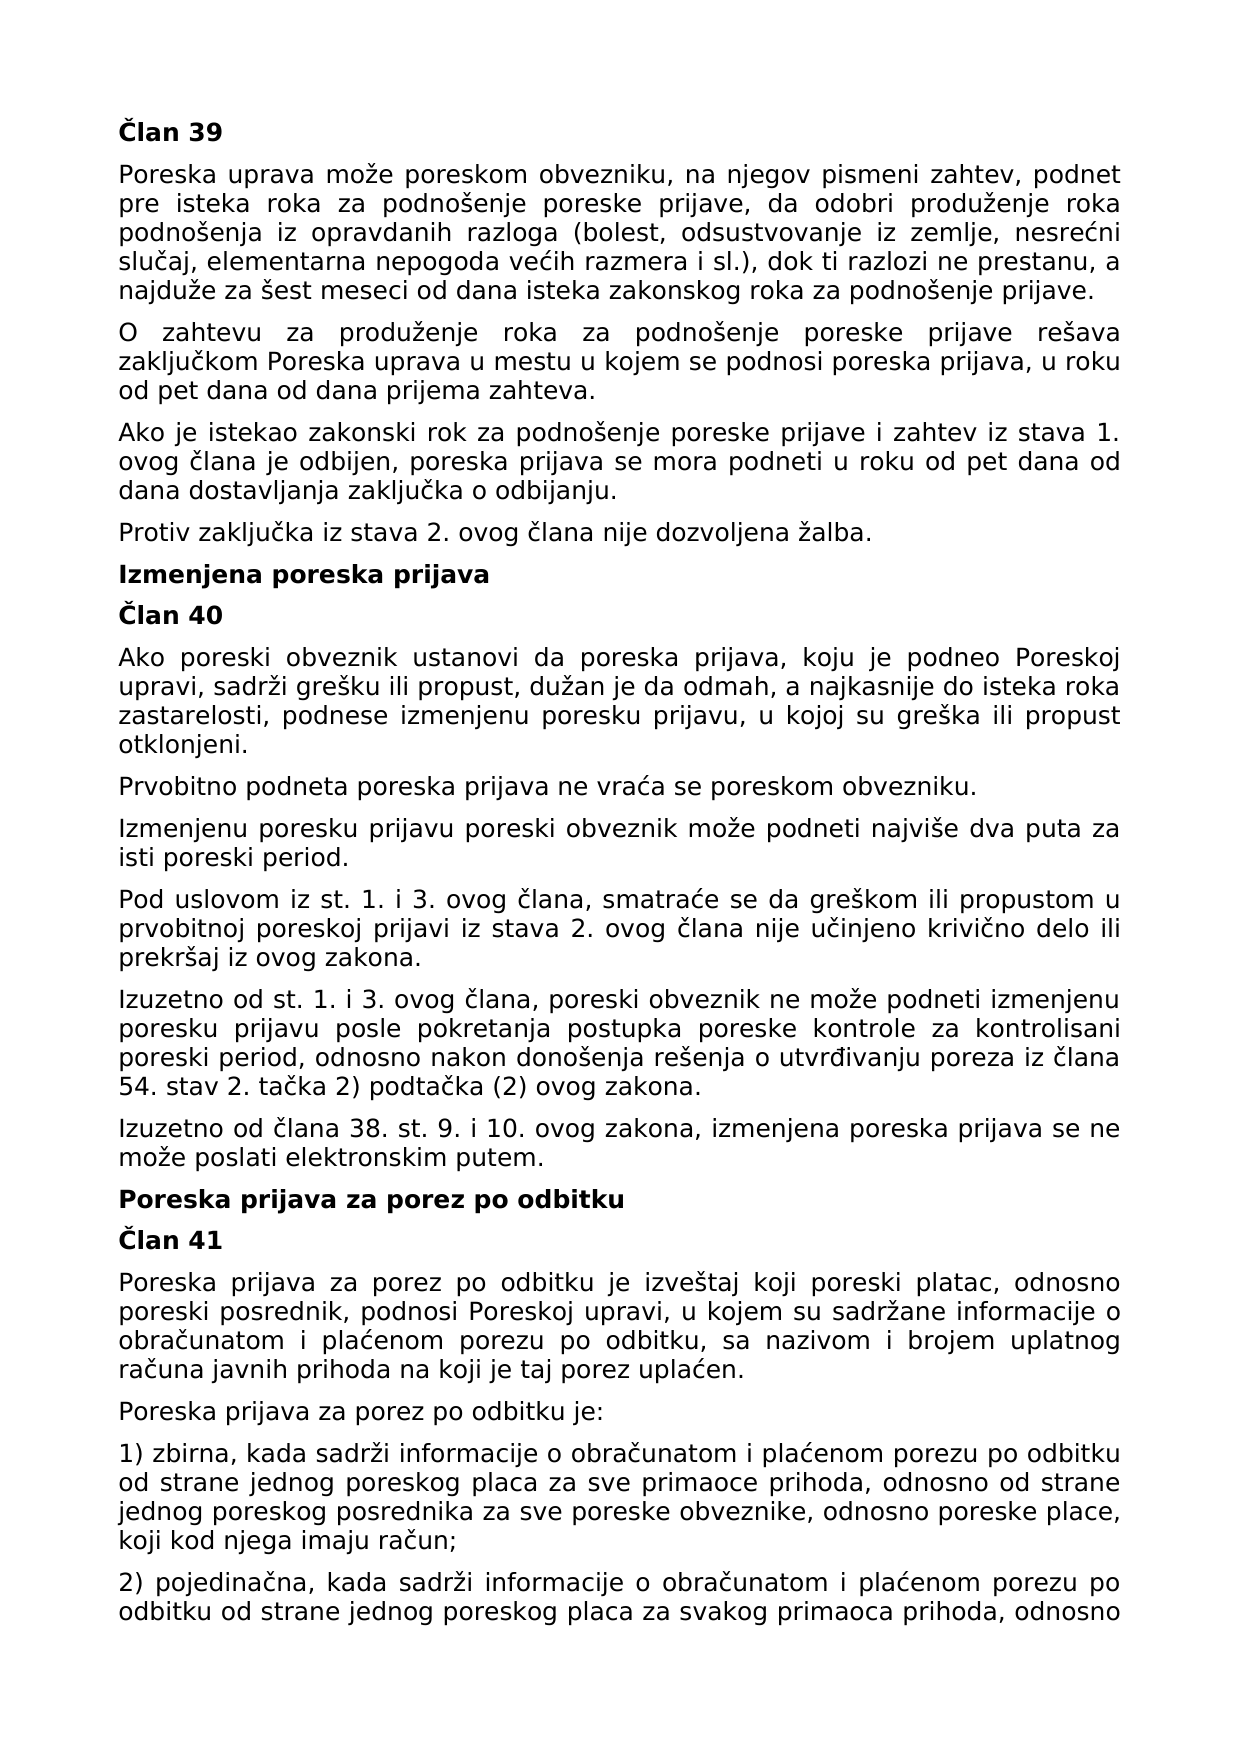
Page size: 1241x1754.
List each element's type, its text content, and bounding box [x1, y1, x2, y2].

text 2) pojedinačna, kada sadrži informacije o obračunatom i plaćenom porezu po odbitku od strane jednog poreskog placa za svakog primaoca prihoda, odnosno [118, 1568, 1122, 1626]
text Član 40 [118, 601, 1122, 631]
text Izmenjena poreska prijava [118, 560, 1122, 589]
text Izuzetno od st. 1. i 3. ovog člana, poreski obveznik ne može podneti izmenjenu poresku prijavu posle pokretanja postupka poreske kontrole za kontrolisani poreski period, odnosno nakon donošenja rešenja o utvrđivanju poreza iz člana 54. stav 2. tačka 2) podtačka (2) ovog zakona. [118, 985, 1122, 1101]
text Poreska prijava za porez po odbitku je izveštaj koji poreski platac, odnosno poreski posrednik, podnosi Poreskoj upravi, u kojem su sadržane informacije o obračunatom i plaćenom porezu po odbitku, sa nazivom i brojem uplatnog računa javnih prihoda na koji je taj porez uplaćen. [118, 1268, 1122, 1385]
text Član 41 [118, 1226, 1122, 1256]
text Prvobitno podneta poreska prijava ne vraća se poreskom obvezniku. [118, 772, 1122, 801]
text Poreska prijava za porez po odbitku [118, 1185, 1122, 1214]
text Ako poreski obveznik ustanovi da poreska prijava, koju je podneo Poreskoj upravi, sadrži grešku ili propust, dužan je da odmah, a najkasnije do isteka roka zastarelosti, podnese izmenjenu poresku prijavu, u kojoj su greška ili propust otklonjeni. [118, 643, 1122, 760]
text Protiv zaključka iz stava 2. ovog člana nije dozvoljena žalba. [118, 518, 1122, 547]
text Izuzetno od člana 38. st. 9. i 10. ovog zakona, izmenjena poreska prijava se ne može poslati elektronskim putem. [118, 1114, 1122, 1172]
text Član 39 [118, 118, 1122, 147]
text Poreska prijava za porez po odbitku je: [118, 1397, 1122, 1426]
text O zahtevu za produženje roka za podnošenje poreske prijave rešava zaključkom Poreska uprava u mestu u kojem se podnosi poreska prijava, u roku od pet dana od dana prijema zahteva. [118, 318, 1122, 406]
text Poreska uprava može poreskom obvezniku, na njegov pismeni zahtev, podnet pre isteka roka za podnošenje poreske prijave, da odobri produženje roka podnošenja iz opravdanih razloga (bolest, odsustvovanje iz zemlje, nesrećni slučaj, elementarna nepogoda većih razmera i sl.), dok ti razlozi ne prestanu, a najduže za šest meseci od dana isteka zakonskog roka za podnošenje prijave. [118, 160, 1122, 306]
text Pod uslovom iz st. 1. i 3. ovog člana, smatraće se da greškom ili propustom u prvobitnoj poreskoj prijavi iz stava 2. ovog člana nije učinjeno krivično delo ili prekršaj iz ovog zakona. [118, 885, 1122, 972]
text Izmenjenu poresku prijavu poreski obveznik može podneti najviše dva puta za isti poreski period. [118, 814, 1122, 872]
text 1) zbirna, kada sadrži informacije o obračunatom i plaćenom porezu po odbitku od strane jednog poreskog placa za sve primaoce prihoda, odnosno od strane jednog poreskog posrednika za sve poreske obveznike, odnosno poreske place, koji kod njega imaju račun; [118, 1439, 1122, 1556]
text Ako je istekao zakonski rok za podnošenje poreske prijave i zahtev iz stava 1. ovog člana je odbijen, poreska prijava se mora podneti u roku od pet dana od dana dostavljanja zaključka o odbijanju. [118, 418, 1122, 506]
